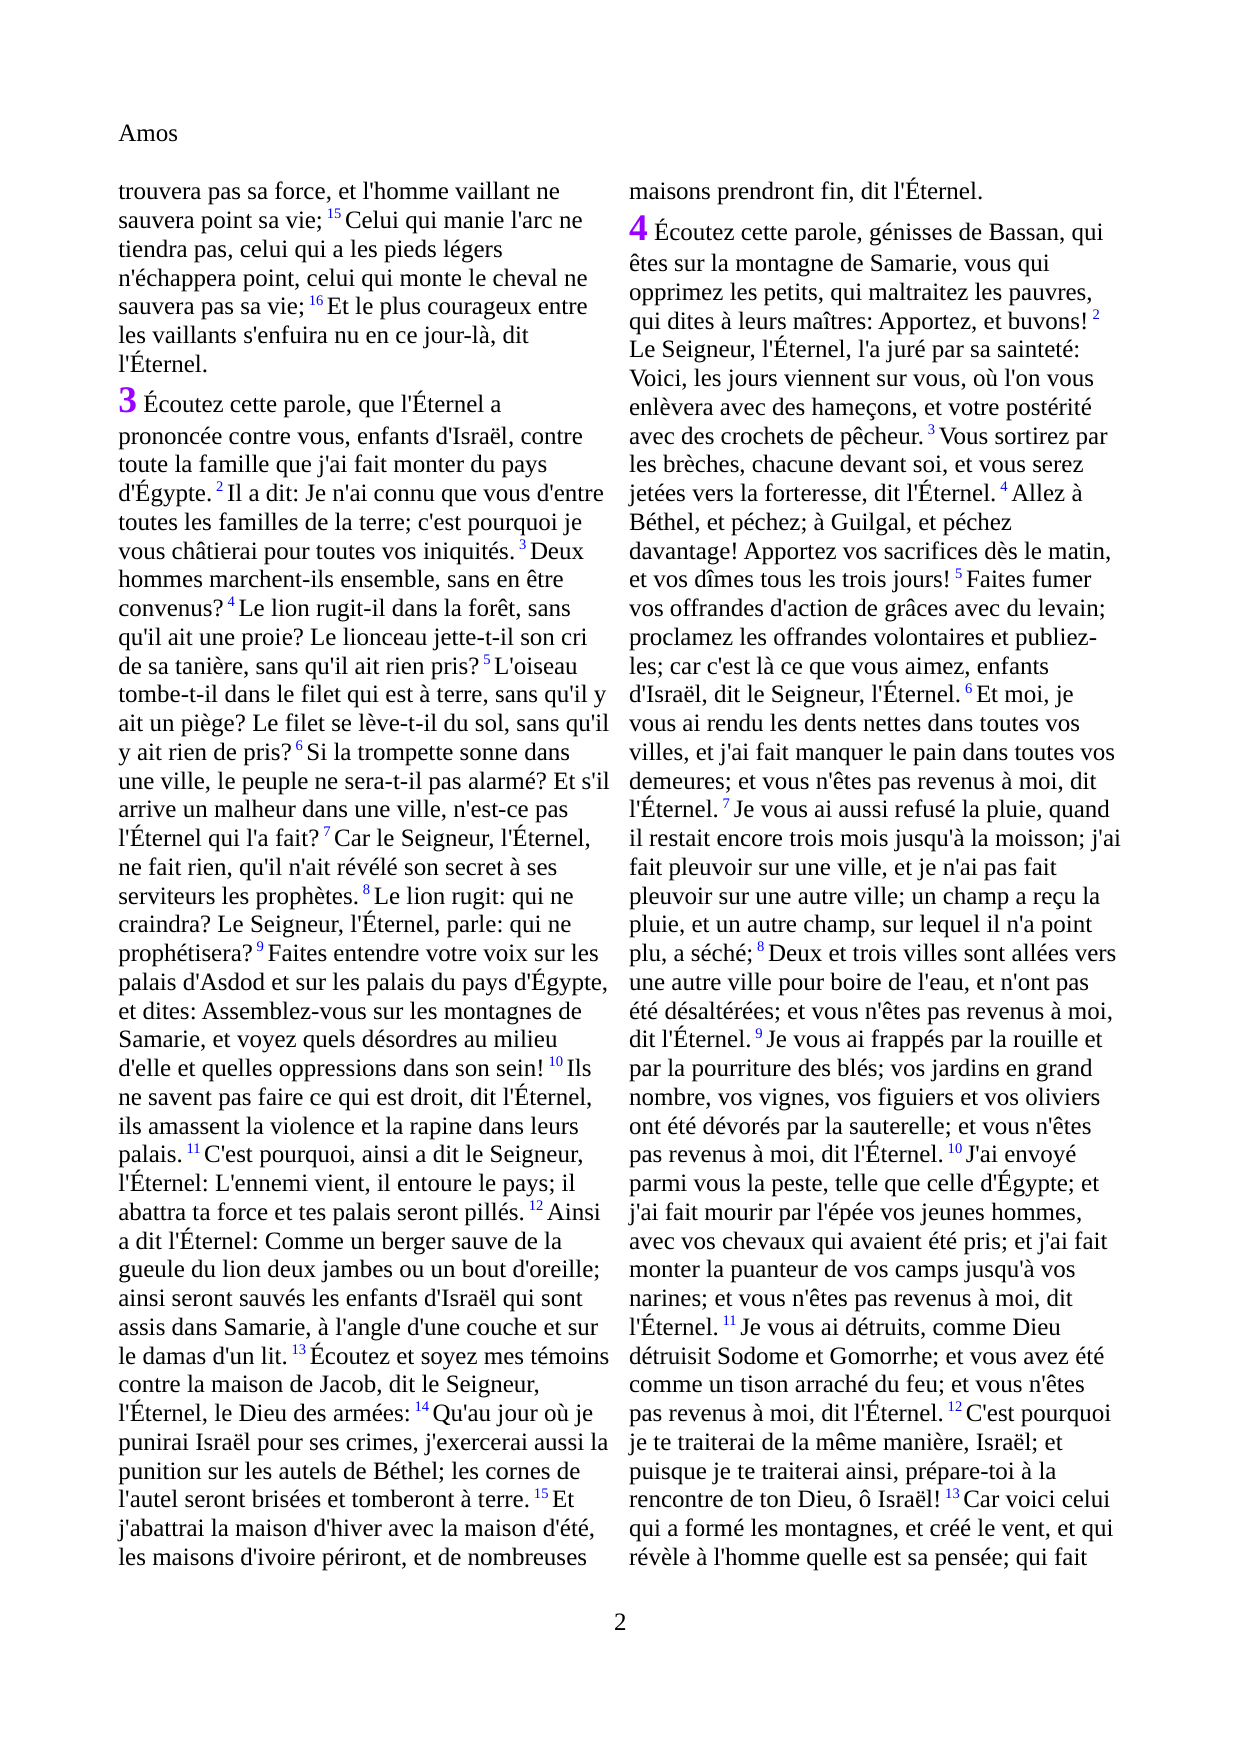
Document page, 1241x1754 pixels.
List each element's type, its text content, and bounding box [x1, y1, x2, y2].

text 4 Écoutez cette parole, génisses de Bassan, qui êtes sur la montagne de Samarie, vous qui opprimez les petits, qui maltraitez les pauvres, qui dites à leurs maîtres: Apportez, et buvons! 2 Le Seigneur, l'Éternel, l'a juré par sa sainteté: Voici, les jours viennent sur vous, où l'on vous enlèvera avec des hameçons, et votre postérité avec des crochets de pêcheur. 3 Vous sortirez par les brèches, chacune devant soi, et vous serez jetées vers la forteresse, dit l'Éternel. 4 Allez à Béthel, et péchez; à Guilgal, et péchez davantage! Apportez vos sacrifices dès le matin, et vos dîmes tous les trois jours! 5 Faites fumer vos offrandes d'action de grâces avec du levain; proclamez les offrandes volontaires et publiez-les; car c'est là ce que vous aimez, enfants d'Israël, dit le Seigneur, l'Éternel. 6 Et moi, je vous ai rendu les dents nettes dans toutes vos villes, et j'ai fait manquer le pain dans toutes vos demeures; et vous n'êtes pas revenus à moi, dit l'Éternel. 7 Je vous ai aussi refusé la pluie, quand il restait encore trois mois jusqu'à la moisson; j'ai fait pleuvoir sur une ville, et je n'ai pas fait pleuvoir sur une autre ville; un champ a reçu la pluie, et un autre champ, sur lequel il n'a point plu, a séché; 8 Deux et trois villes sont allées vers une autre ville pour boire de l'eau, et n'ont pas été désaltérées; et vous n'êtes pas revenus à moi, dit l'Éternel. 9 Je vous ai frappés par la rouille et par la pourriture des blés; vos jardins en grand nombre, vos vignes, vos figuiers et vos oliviers ont été dévorés par la sauterelle; et vous n'êtes pas revenus à moi, dit l'Éternel. 10 J'ai envoyé parmi vous la peste, telle que celle d'Égypte; et j'ai fait mourir par l'épée vos jeunes hommes, avec vos chevaux qui avaient été pris; et j'ai fait monter la puanteur de vos camps jusqu'à vos narines; et vous n'êtes pas revenus à moi, dit l'Éternel. 11 Je vous ai détruits, comme Dieu détruisit Sodome et Gomorrhe; et vous avez été comme un tison arraché du feu; et vous n'êtes pas revenus à moi, dit l'Éternel. 12 C'est pourquoi je te traiterai de la même manière, Israël; et puisque je te traiterai ainsi, prépare-toi à la rencontre de ton Dieu, ô Israël! 13 Car voici celui qui a formé les montagnes, et créé le vent, et qui révèle à l'homme quelle est sa pensée; qui fait [629, 205, 1122, 1571]
text trouvera pas sa force, et l'homme vaillant ne sauvera point sa vie; 15 Celui qui manie l'arc ne tiendra pas, celui qui a les pieds légers n'échappera point, celui qui monte le cheval ne sauvera pas sa vie; 16 Et le plus courageux entre les vaillants s'enfuira nu en ce jour-là, dit l'Éternel. [118, 176, 611, 378]
text maisons prendront fin, dit l'Éternel. [629, 176, 1122, 205]
text 3 Écoutez cette parole, que l'Éternel a prononcée contre vous, enfants d'Israël, contre toute la famille que j'ai fait monter du pays d'Égypte. 2 Il a dit: Je n'ai connu que vous d'entre toutes les familles de la terre; c'est pourquoi je vous châtierai pour toutes vos iniquités. 3 Deux hommes marchent-ils ensemble, sans en être convenus? 4 Le lion rugit-il dans la forêt, sans qu'il ait une proie? Le lionceau jette-t-il son cri de sa tanière, sans qu'il ait rien pris? 5 L'oiseau tombe-t-il dans le filet qui est à terre, sans qu'il y ait un piège? Le filet se lève-t-il du sol, sans qu'il y ait rien de pris? 6 Si la trompette sonne dans une ville, le peuple ne sera-t-il pas alarmé? Et s'il arrive un malheur dans une ville, n'est-ce pas l'Éternel qui l'a fait? 7 Car le Seigneur, l'Éternel, ne fait rien, qu'il n'ait révélé son secret à ses serviteurs les prophètes. 8 Le lion rugit: qui ne craindra? Le Seigneur, l'Éternel, parle: qui ne prophétisera? 9 Faites entendre votre voix sur les palais d'Asdod et sur les palais du pays d'Égypte, et dites: Assemblez-vous sur les montagnes de Samarie, et voyez quels désordres au milieu d'elle et quelles oppressions dans son sein! 10 Ils ne savent pas faire ce qui est droit, dit l'Éternel, ils amassent la violence et la rapine dans leurs palais. 11 C'est pourquoi, ainsi a dit le Seigneur, l'Éternel: L'ennemi vient, il entoure le pays; il abattra ta force et tes palais seront pillés. 12 Ainsi a dit l'Éternel: Comme un berger sauve de la gueule du lion deux jambes ou un bout d'oreille; ainsi seront sauvés les enfants d'Israël qui sont assis dans Samarie, à l'angle d'une couche et sur le damas d'un lit. 13 Écoutez et soyez mes témoins contre la maison de Jacob, dit le Seigneur, l'Éternel, le Dieu des armées: 14 Qu'au jour où je punirai Israël pour ses crimes, j'exercerai aussi la punition sur les autels de Béthel; les cornes de l'autel seront brisées et tomberont à terre. 15 Et j'abattrai la maison d'hiver avec la maison d'été, les maisons d'ivoire périront, et de nombreuses [118, 378, 611, 1571]
